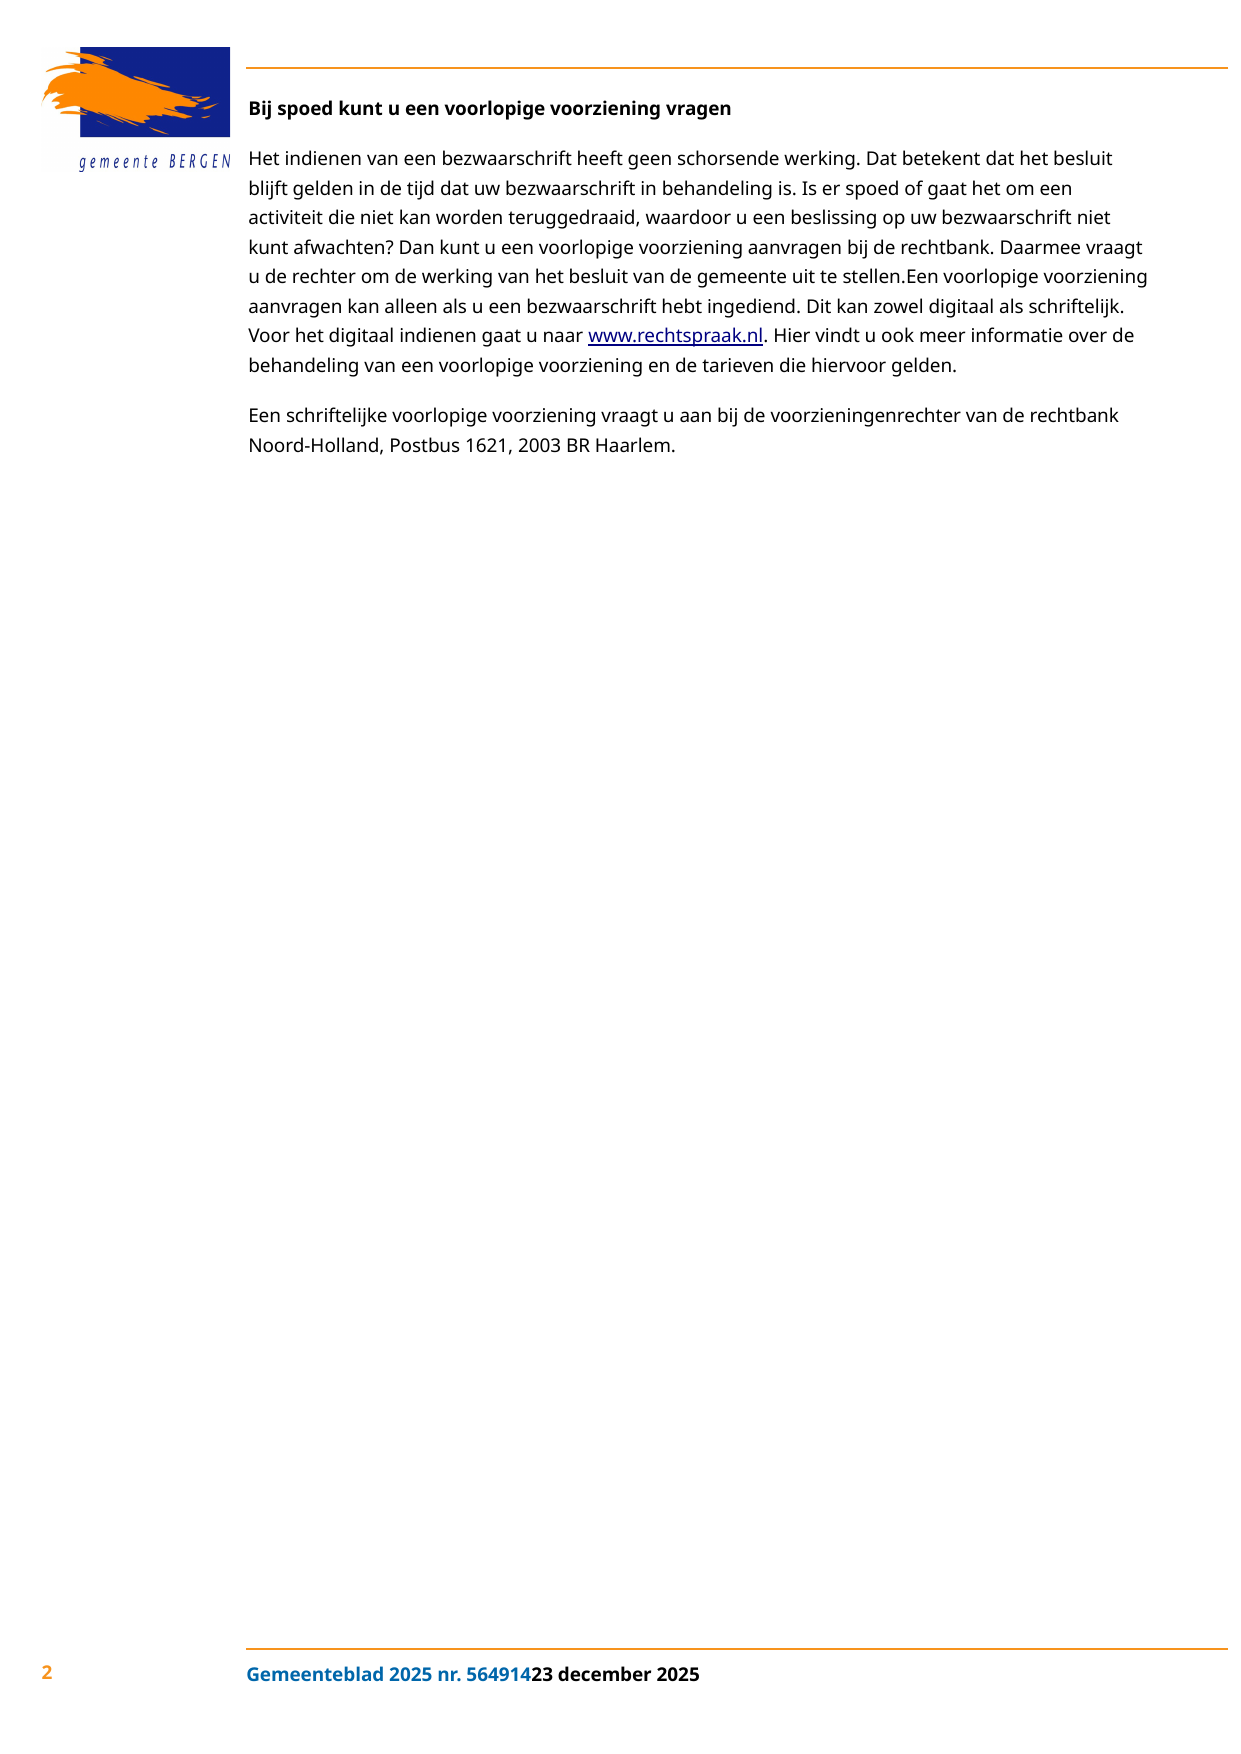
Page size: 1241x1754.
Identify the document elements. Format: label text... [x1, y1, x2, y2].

picture [41, 47, 231, 172]
text Het indienen van een bezwaarschrift heeft geen schorsende werking. Dat betekent dat het besluit blijft gelden in de tijd dat uw bezwaarschrift in behandeling is. Is er spoed of gaat het om een activiteit die niet kan worden teruggedraaid, waardoor u een beslissing op uw bezwaarschrift niet kunt afwachten? Dan kunt u een voorlopige voorziening aanvragen bij de rechtbank. Daarmee vraagt u de rechter om de werking van het besluit van de gemeente uit te stellen.Een voorlopige voorziening aanvragen kan alleen als u een bezwaarschrift hebt ingediend. Dit kan zowel digitaal als schriftelijk. Voor het digitaal indienen gaat u naar www.rechtspraak.nl. Hier vindt u ook meer informatie over de behandeling van een voorlopige voorziening en de tarieven die hiervoor gelden. [248, 145, 1152, 378]
text Bij spoed kunt u een voorlopige voorziening vragen [248, 95, 1152, 121]
text Een schriftelijke voorlopige voorziening vraagt u aan bij de voorzieningenrechter van de rechtbank Noord-Holland, Postbus 1621, 2003 BR Haarlem. [248, 403, 1152, 458]
